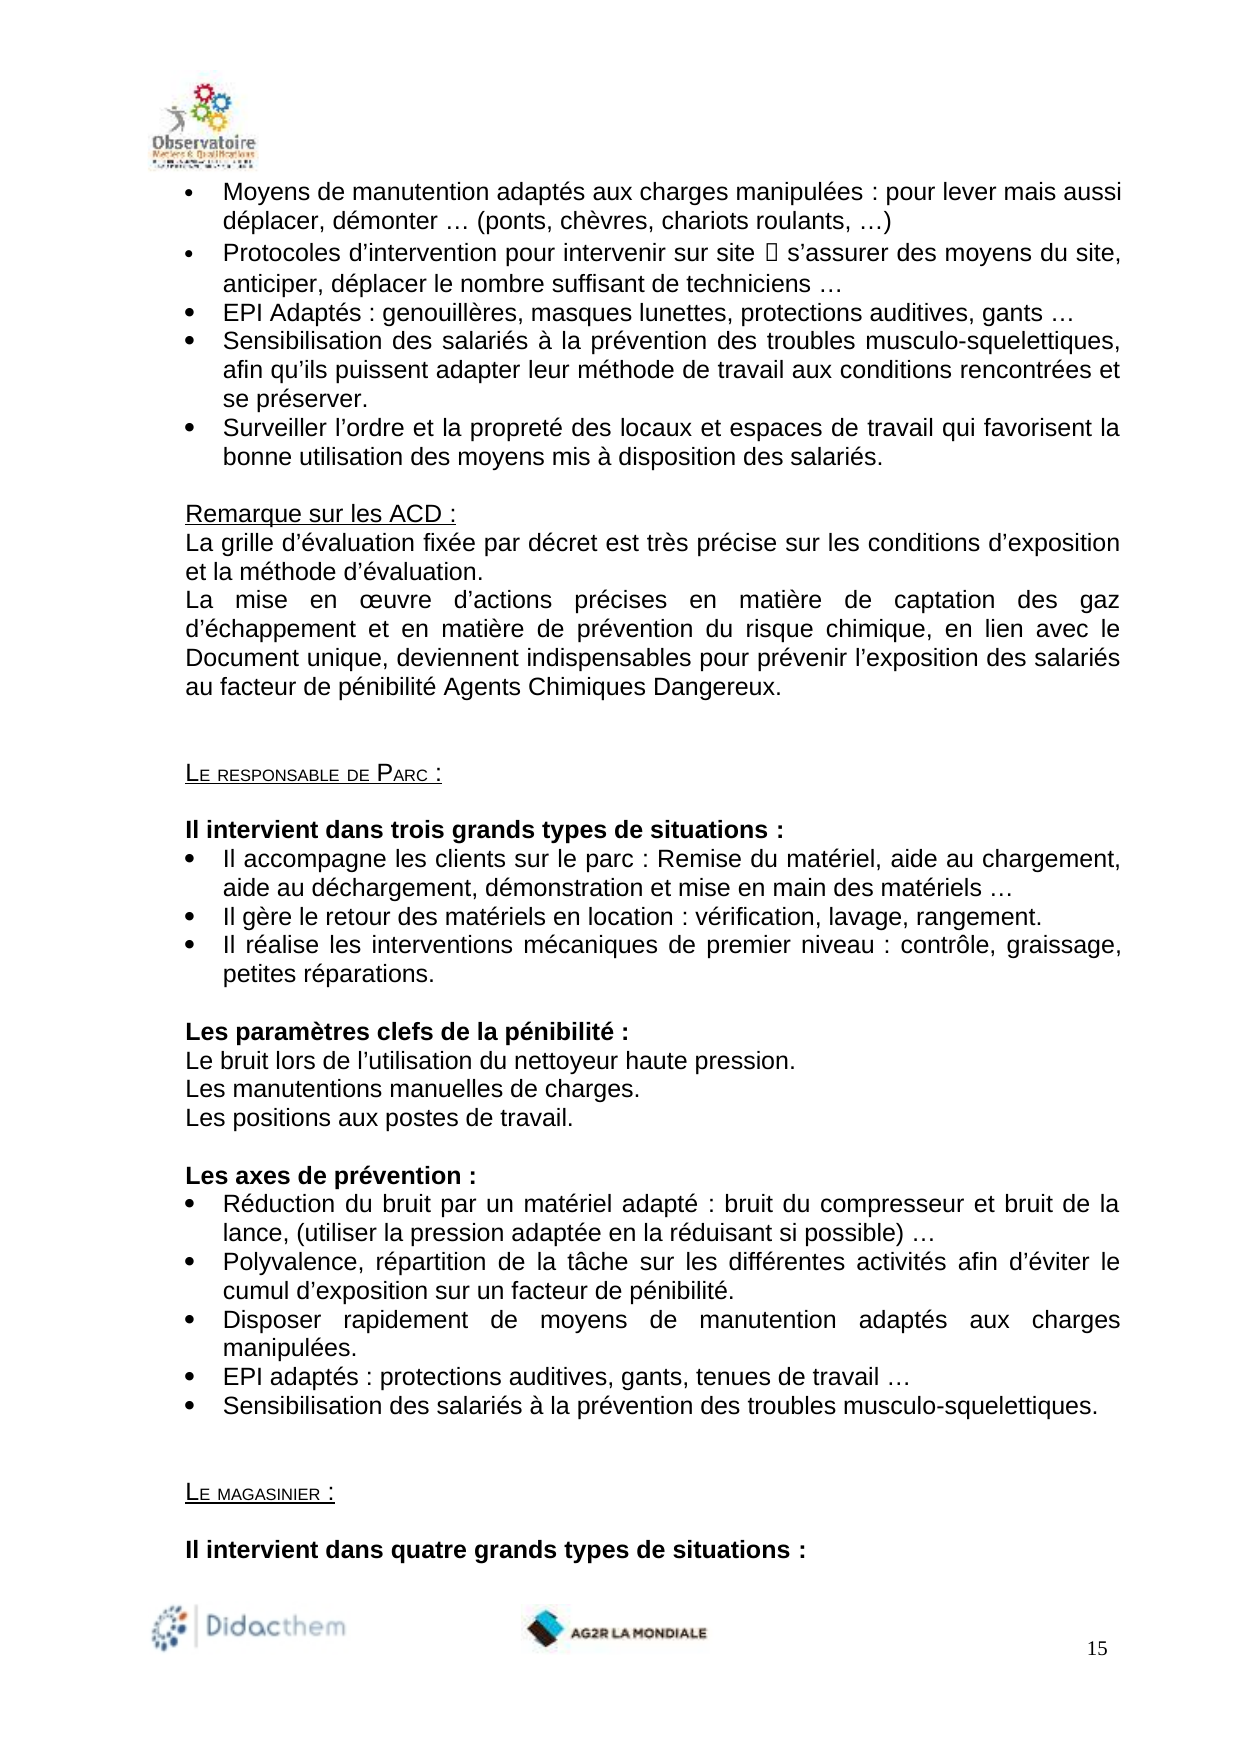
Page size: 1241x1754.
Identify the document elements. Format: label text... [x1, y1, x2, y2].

text Le responsable de Parc : [185, 758, 1122, 787]
list Moyens de manutention adaptés aux charges manipulées : pour lever mais aussi déplacer, démonter … (ponts, chèvres, chariots roulants, …) [185, 177, 1122, 235]
list Protocoles d’intervention pour intervenir sur site  s’assurer des moyens du site, anticiper, déplacer le nombre suffisant de techniciens … [185, 235, 1122, 297]
text Il intervient dans trois grands types de situations : [185, 815, 1122, 844]
list Disposer rapidement de moyens de manutention adaptés aux charges manipulées. [185, 1304, 1122, 1362]
list Réduction du bruit par un matériel adapté : bruit du compresseur et bruit de la lance, (utiliser la pression adaptée en la réduisant si possible) … [185, 1189, 1122, 1247]
list Polyvalence, répartition de la tâche sur les différentes activités afin d’éviter le cumul d’exposition sur un facteur de pénibilité. [185, 1247, 1122, 1304]
list EPI adaptés : protections auditives, gants, tenues de travail … [185, 1362, 1122, 1391]
text Il intervient dans quatre grands types de situations : [185, 1535, 1122, 1564]
picture [520, 1604, 714, 1655]
text Les positions aux postes de travail. [185, 1103, 1122, 1132]
text La mise en œuvre d’actions précises en matière de captation des gaz d’échappement et en matière de prévention du risque chimique, en lien avec le Document unique, deviennent indispensables pour prévenir l’exposition des salariés au facteur de pénibilité Agents Chimiques Dangereux. [185, 585, 1122, 700]
text Le bruit lors de l’utilisation du nettoyeur haute pression. [185, 1046, 1122, 1074]
list Il accompagne les clients sur le parc : Remise du matériel, aide au chargement, aide au déchargement, démonstration et mise en main des matériels … [185, 844, 1122, 902]
text La grille d’évaluation fixée par décret est très précise sur les conditions d’exposition et la méthode d’évaluation. [185, 528, 1122, 585]
picture [147, 70, 259, 173]
list Sensibilisation des salariés à la prévention des troubles musculo-squelettiques, afin qu’ils puissent adapter leur méthode de travail aux conditions rencontrées et se préserver. [185, 326, 1122, 413]
text Les axes de prévention : [185, 1161, 1122, 1189]
list EPI Adaptés : genouillères, masques lunettes, protections auditives, gants … [185, 297, 1122, 326]
list Sensibilisation des salariés à la prévention des troubles musculo-squelettiques. [185, 1391, 1122, 1420]
text Les paramètres clefs de la pénibilité : [185, 1017, 1122, 1046]
list Il gère le retour des matériels en location : vérification, lavage, rangement. [185, 902, 1122, 931]
text Remarque sur les ACD : [185, 499, 1122, 528]
text Le magasinier : [185, 1477, 1122, 1506]
text Les manutentions manuelles de charges. [185, 1074, 1122, 1103]
picture [147, 1601, 352, 1655]
list Surveiller l’ordre et la propreté des locaux et espaces de travail qui favorisent la bonne utilisation des moyens mis à disposition des salariés. [185, 413, 1122, 470]
list Il réalise les interventions mécaniques de premier niveau : contrôle, graissage, petites réparations. [185, 931, 1122, 988]
